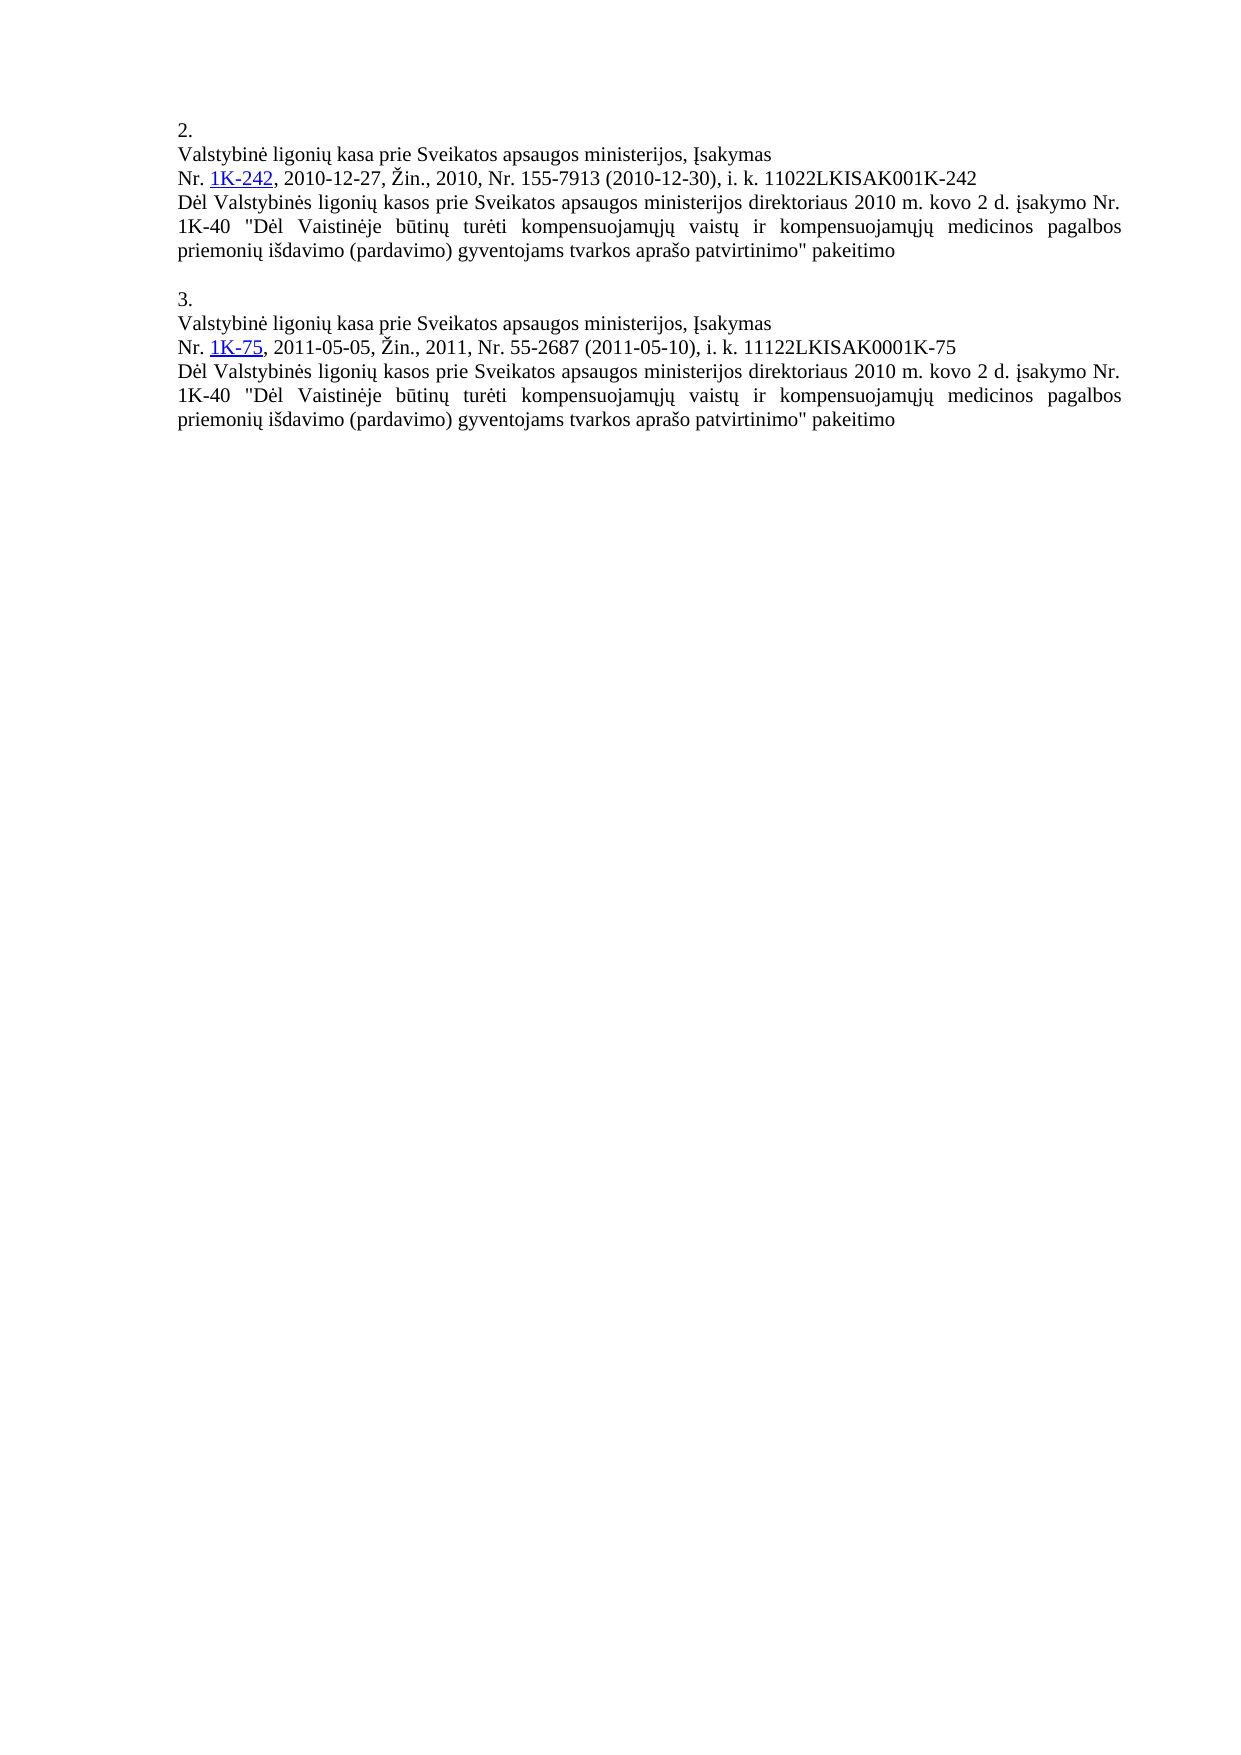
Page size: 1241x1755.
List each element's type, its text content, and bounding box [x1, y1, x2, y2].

text Valstybinė ligonių kasa prie Sveikatos apsaugos ministerijos, Įsakymas [177, 142, 1122, 166]
text Dėl Valstybinės ligonių kasos prie Sveikatos apsaugos ministerijos direktoriaus 2010 m. kovo 2 d. įsakymo Nr. 1K-40 "Dėl Vaistinėje būtinų turėti kompensuojamųjų vaistų ir kompensuojamųjų medicinos pagalbos priemonių išdavimo (pardavimo) gyventojams tvarkos aprašo patvirtinimo" pakeitimo [177, 190, 1122, 262]
text Nr. 1K-242, 2010-12-27, Žin., 2010, Nr. 155-7913 (2010-12-30), i. k. 11022LKISAK001K-242 [177, 166, 1122, 190]
text 2. [177, 118, 1122, 142]
text Nr. 1K-75, 2011-05-05, Žin., 2011, Nr. 55-2687 (2011-05-10), i. k. 11122LKISAK0001K-75 [177, 335, 1122, 359]
text 3. [177, 287, 1122, 311]
text Valstybinė ligonių kasa prie Sveikatos apsaugos ministerijos, Įsakymas [177, 311, 1122, 335]
text Dėl Valstybinės ligonių kasos prie Sveikatos apsaugos ministerijos direktoriaus 2010 m. kovo 2 d. įsakymo Nr. 1K-40 "Dėl Vaistinėje būtinų turėti kompensuojamųjų vaistų ir kompensuojamųjų medicinos pagalbos priemonių išdavimo (pardavimo) gyventojams tvarkos aprašo patvirtinimo" pakeitimo [177, 359, 1122, 431]
